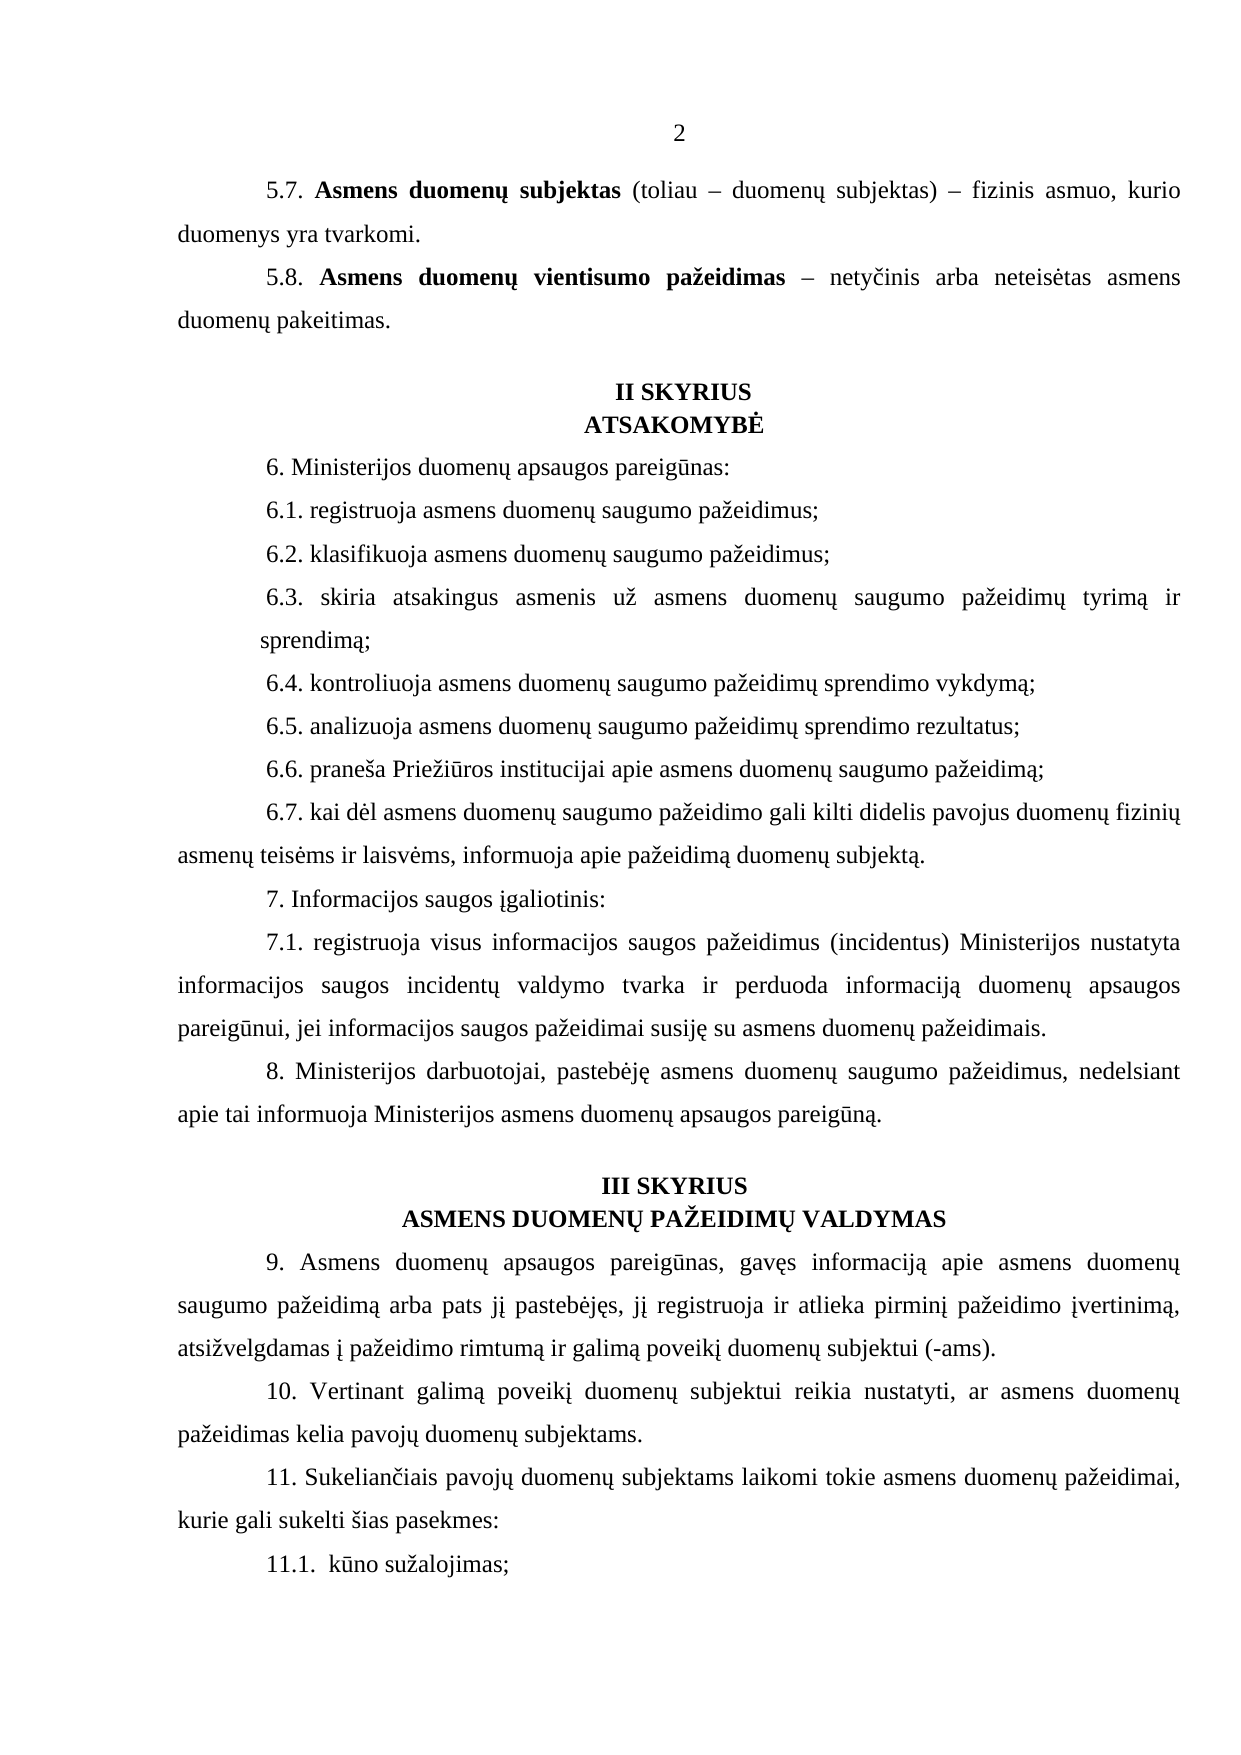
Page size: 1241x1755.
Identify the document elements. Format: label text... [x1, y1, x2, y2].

text 7. Informacijos saugos įgaliotinis: [177, 884, 1181, 912]
text 6.3. skiria atsakingus asmenis už asmens duomenų saugumo pažeidimų tyrimą ir sprendimą; [260, 582, 1181, 654]
text 10. Vertinant galimą poveikį duomenų subjektui reikia nustatyti, ar asmens duomenų pažeidimas kelia pavojų duomenų subjektams. [177, 1376, 1181, 1448]
text III SKYRIUS [177, 1171, 1171, 1200]
text ASMENS DUOMENŲ PAŽEIDIMŲ VALDYMAS [177, 1204, 1171, 1233]
text 6.6. praneša Priežiūros institucijai apie asmens duomenų saugumo pažeidimą; [177, 754, 1181, 783]
text 11. Sukeliančiais pavojų duomenų subjektams laikomi tokie asmens duomenų pažeidimai, kurie gali sukelti šias pasekmes: [177, 1462, 1181, 1534]
text 8. Ministerijos darbuotojai, pastebėję asmens duomenų saugumo pažeidimus, nedelsiant apie tai informuoja Ministerijos asmens duomenų apsaugos pareigūną. [177, 1056, 1181, 1128]
text 6. Ministerijos duomenų apsaugos pareigūnas: [177, 452, 1181, 481]
text 5.7. Asmens duomenų subjektas (toliau – duomenų subjektas) – fizinis asmuo, kurio duomenys yra tvarkomi. [177, 176, 1181, 247]
text ATSAKOMYBĖ [177, 410, 1171, 439]
text 6.4. kontroliuoja asmens duomenų saugumo pažeidimų sprendimo vykdymą; [260, 668, 1181, 697]
text II SKYRIUS [177, 377, 1189, 406]
text 9. Asmens duomenų apsaugos pareigūnas, gavęs informaciją apie asmens duomenų saugumo pažeidimą arba pats jį pastebėjęs, jį registruoja ir atlieka pirminį pažeidimo įvertinimą, atsižvelgdamas į pažeidimo rimtumą ir galimą poveikį duomenų subjektui (-ams). [177, 1247, 1181, 1362]
text 6.7. kai dėl asmens duomenų saugumo pažeidimo gali kilti didelis pavojus duomenų fizinių asmenų teisėms ir laisvėms, informuoja apie pažeidimą duomenų subjektą. [177, 797, 1181, 869]
text 6.2. klasifikuoja asmens duomenų saugumo pažeidimus; [260, 539, 1181, 567]
text 11.1. kūno sužalojimas; [177, 1549, 1181, 1577]
text 6.1. registruoja asmens duomenų saugumo pažeidimus; [260, 496, 1181, 524]
text 5.8. Asmens duomenų vientisumo pažeidimas – netyčinis arba neteisėtas asmens duomenų pakeitimas. [177, 262, 1181, 334]
text 6.5. analizuoja asmens duomenų saugumo pažeidimų sprendimo rezultatus; [260, 711, 1181, 740]
text 7.1. registruoja visus informacijos saugos pažeidimus (incidentus) Ministerijos nustatyta informacijos saugos incidentų valdymo tvarka ir perduoda informaciją duomenų apsaugos pareigūnui, jei informacijos saugos pažeidimai susiję su asmens duomenų pažeidimais. [177, 927, 1181, 1042]
